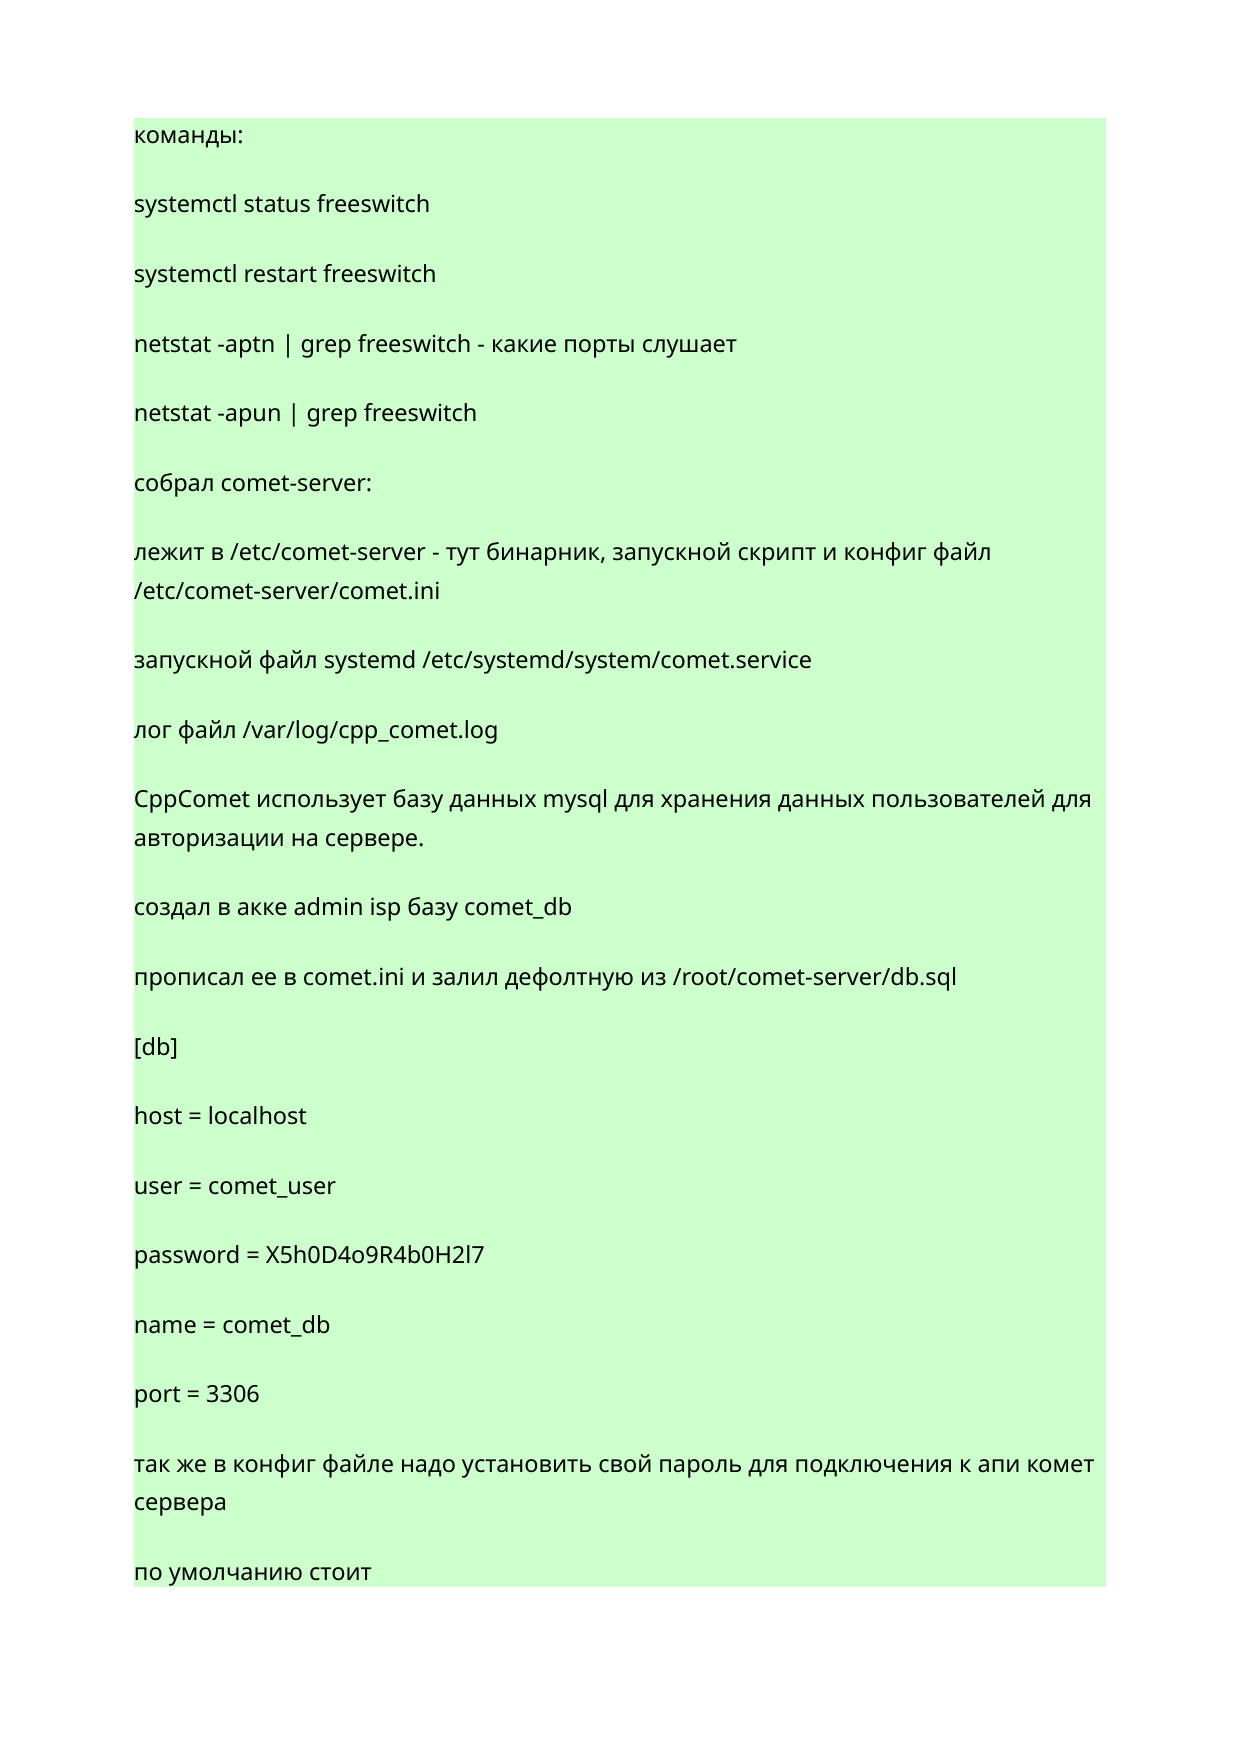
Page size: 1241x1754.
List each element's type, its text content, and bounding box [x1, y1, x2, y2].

text лежит в /etc/comet-server - тут бинарник, запускной скрипт и конфиг файл /etc/comet-server/comet.ini [134, 536, 1106, 606]
text host = localhost [134, 1099, 1106, 1131]
text systemctl restart freeswitch [134, 257, 1106, 289]
text создал в акке admin isp базу comet_db [134, 891, 1106, 923]
text netstat -aptn | grep freeswitch - какие порты слушает [134, 327, 1106, 359]
text прописал ее в comet.ini и залил дефолтную из /root/comet-server/db.sql [134, 960, 1106, 992]
text password = X5h0D4o9R4b0H2l7 [134, 1238, 1106, 1271]
text netstat -apun | grep freeswitch [134, 396, 1106, 428]
text port = 3306 [134, 1378, 1106, 1410]
text CppComet использует базу данных mysql для хранения данных пользователей для авторизации на сервере. [134, 783, 1106, 853]
text запускной файл systemd /etc/systemd/system/comet.service [134, 643, 1106, 676]
text так же в конфиг файле надо установить свой пароль для подключения к апи комет сервера [134, 1447, 1106, 1518]
text команды: [134, 118, 1106, 150]
text по умолчанию стоит [134, 1555, 1106, 1587]
text user = comet_user [134, 1169, 1106, 1201]
text name = comet_db [134, 1308, 1106, 1340]
text лог файл /var/log/cpp_comet.log [134, 713, 1106, 745]
text [db] [134, 1030, 1106, 1062]
text собрал comet-server: [134, 466, 1106, 498]
text systemctl status freeswitch [134, 188, 1106, 220]
